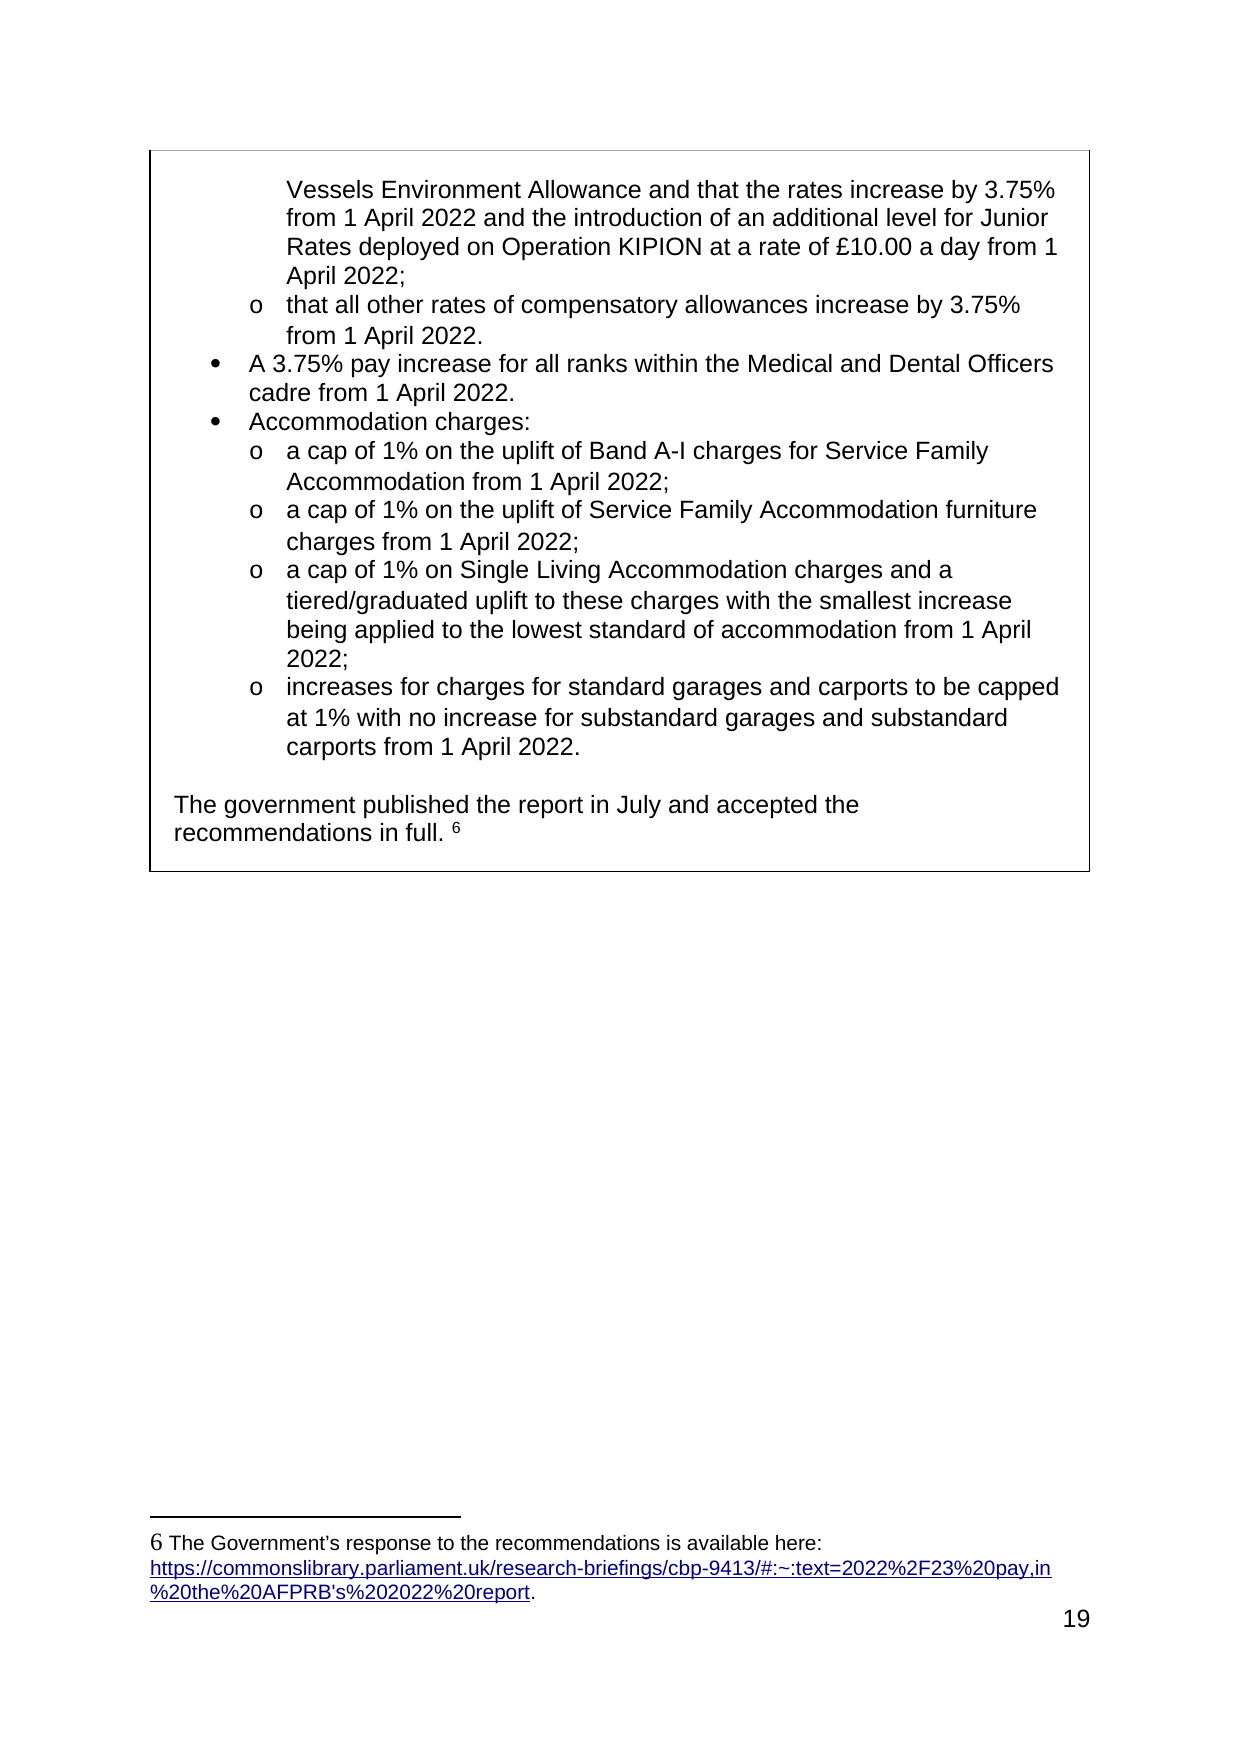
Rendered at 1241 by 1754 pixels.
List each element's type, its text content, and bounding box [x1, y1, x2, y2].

table_cell The AFPRB secretariat supports its Review Body in providing independent advice on the remuneration and charges for members of the Naval, Military and Air Forces of the Crown. In 2021/22, the AFPRB Secretariat supported the Review Body through its annual remit, covering pay, allowances and accommodation charges. During this pay review year, the AFPRB’s recommendations were developed against a wide range of evidence and in the context of exceptional economic circumstances. The AFPRB submitted its fifty-first annual report in June 2022. Its main recommendations were: A 3.75% increase in base pay rates for all members of the remit group from 1 April 2022. In response to the Defence Aircrew Remuneration Review: agreement in principle to the introduction of a new pay spine for all Aircrew up to OF-2 and payment of an Aircrew Supplement for eligible Aircrew up to OF-5; and recommendations for the introduction of Retention Payments, with a Return of Service, for specific groups of eligible personnel. The introduction of a Royal Artillery Watchkeeper Force Financial Retention Incentive. Recommendations on Recruitment and Retention Payments (RRPs), including: an increase to RRP (Diving) by 1% from 1 April 2022; that rates of RRP (Hydrographic) and RRP (Naval Service Engineer) remain unchanged; that all other rates of RRP should increase by 3.75% from 1 April 2022; that RRP Reserve Banding should be extended to 100% for three years, followed by a reduction to 0%; that the Higher Rate of RRP (Parachute Jump Instructor) increase to £14.00 and the Lower Rate increase to £9.00 from 1 April 2022; no change in the rates of the Joint Air Delivery Test and Evaluation Pay. Recommendations on Compensatory allowances included: that Northern Ireland Residents’ Supplement be retained, and the rates increase by 3.75% from 1 April 2022; that Experimental Diving Allowance be retained and that the rates increase by 3.75% from 1 April 2022; the continued payment of Levels 1 and 2 of Mine Countermeasures Vessels Environment Allowance and that the rates increase by 3.75% from 1 April 2022 and the introduction of an additional level for Junior Rates deployed on Operation KIPION at a rate of £10.00 a day from 1 April 2022; that all other rates of compensatory allowances increase by 3.75% from 1 April 2022. A 3.75% pay increase for all ranks within the Medical and Dental Officers cadre from 1 April 2022. Accommodation charges: a cap of 1% on the uplift of Band A-I charges for Service Family Accommodation from 1 April 2022; a cap of 1% on the uplift of Service Family Accommodation furniture charges from 1 April 2022; a cap of 1% on Single Living Accommodation charges and a tiered/graduated uplift to these charges with the smallest increase being applied to the lowest standard of accommodation from 1 April 2022; increases for charges for standard garages and carports to be capped at 1% with no increase for substandard garages and substandard carports from 1 April 2022. The government published the report in July and accepted the recommendations in full. [151, 151, 1089, 871]
